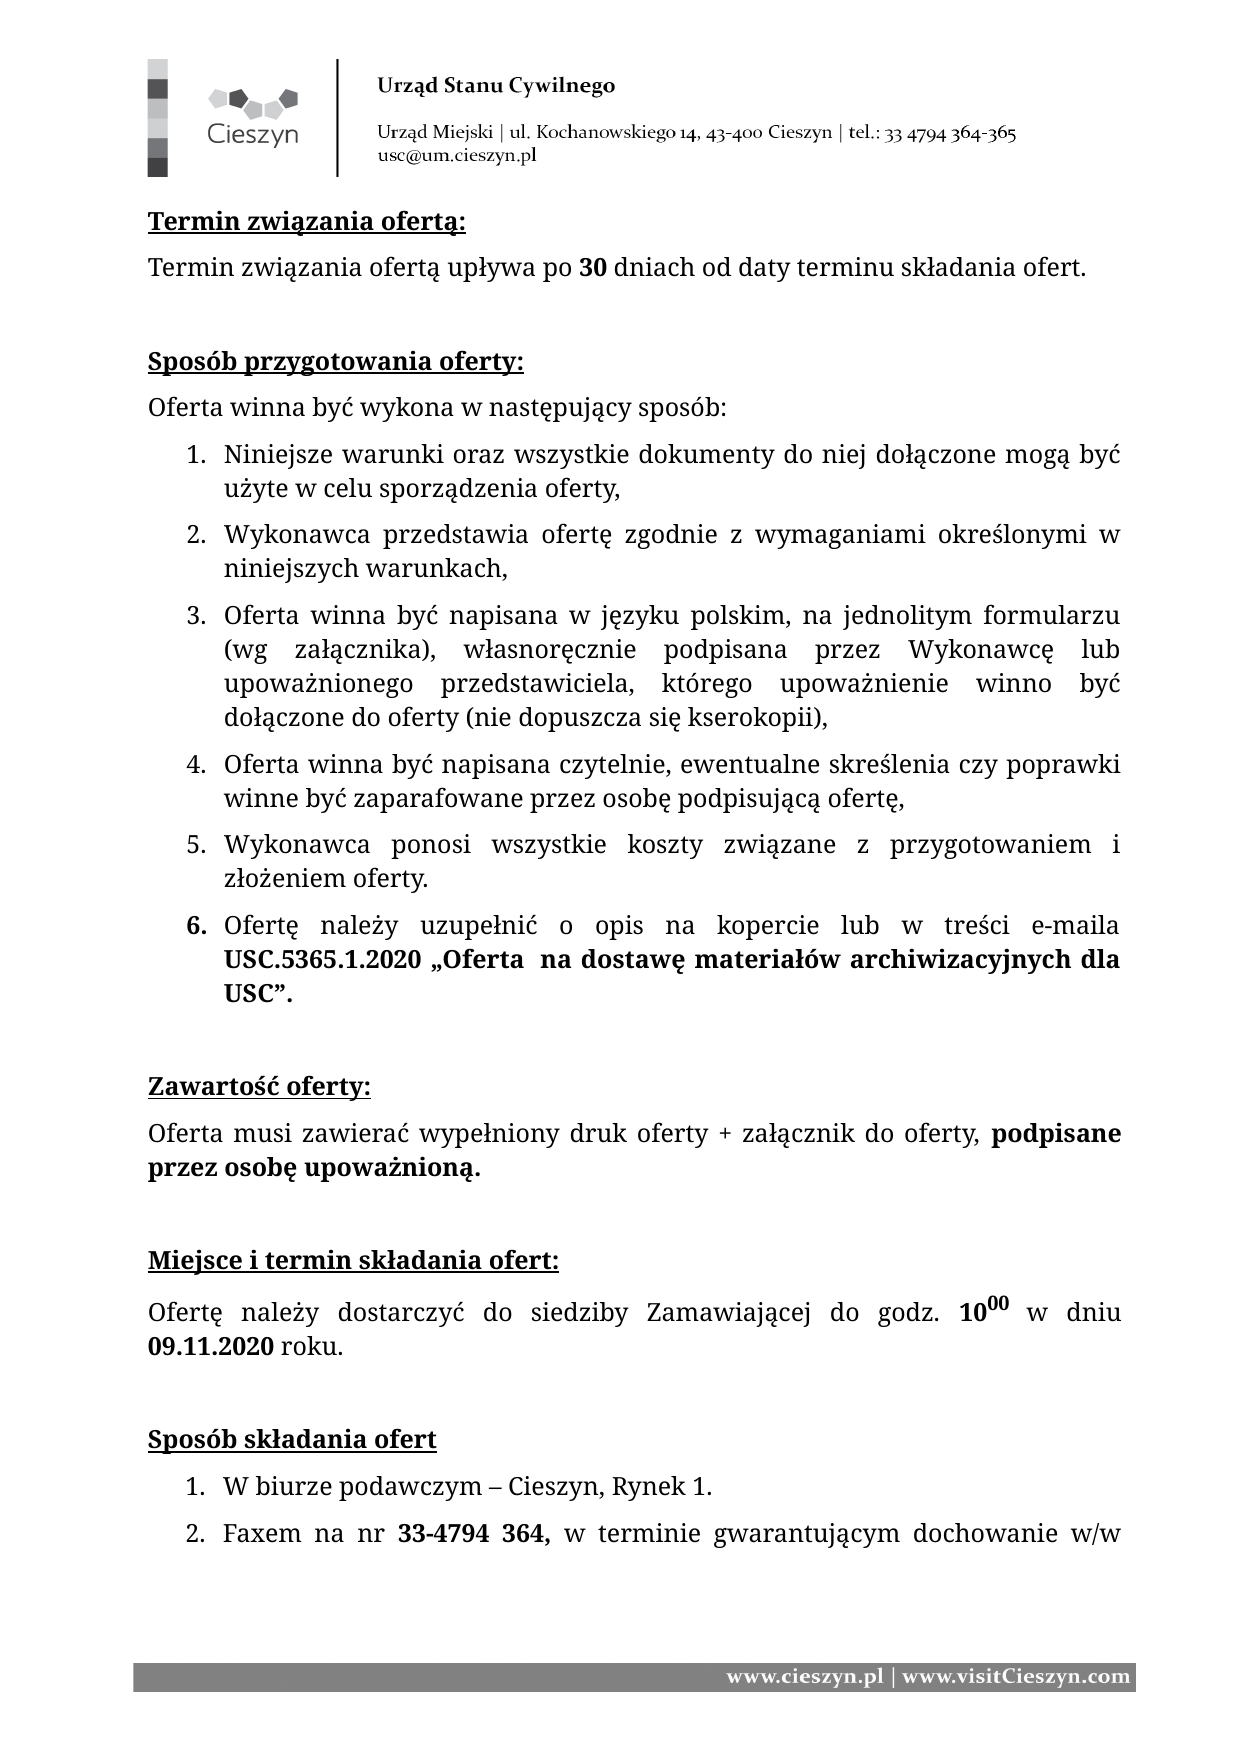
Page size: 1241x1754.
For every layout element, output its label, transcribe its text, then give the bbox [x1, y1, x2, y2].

list Ofertę należy uzupełnić o opis na kopercie lub w treści e-maila USC.5365.1.2020 „Oferta na dostawę materiałów archiwizacyjnych dla USC”. [186, 908, 1122, 1010]
text Termin związania ofertą: [148, 203, 1122, 238]
list Niniejsze warunki oraz wszystkie dokumenty do niej dołączone mogą być użyte w celu sporządzenia oferty, [186, 436, 1122, 504]
list Wykonawca przedstawia ofertę zgodnie z wymaganiami określonymi w niniejszych warunkach, [186, 517, 1122, 585]
text Oferta musi zawierać wypełniony druk oferty + załącznik do oferty, podpisane przez osobę upoważnioną. [148, 1115, 1122, 1183]
text Zawartość oferty: [148, 1069, 1122, 1103]
text Sposób składania ofert [148, 1422, 1122, 1456]
picture [147, 59, 1150, 178]
text Termin związania ofertą upływa po 30 dniach od daty terminu składania ofert. [148, 250, 1122, 284]
text Miejsce i termin składania ofert: [148, 1243, 1122, 1277]
list Oferta winna być napisana w języku polskim, na jednolitym formularzu (wg załącznika), własnoręcznie podpisana przez Wykonawcę lub upoważnionego przedstawiciela, którego upoważnienie winno być dołączone do oferty (nie dopuszcza się kserokopii), [186, 598, 1122, 734]
picture [133, 1663, 1136, 1692]
text Sposób przygotowania oferty: [148, 343, 1122, 377]
text Ofertę należy dostarczyć do siedziby Zamawiającej do godz. 1000 w dniu 09.11.2020 roku. [148, 1289, 1122, 1363]
list W biurze podawczym – Cieszyn, Rynek 1. [185, 1469, 1122, 1503]
list Faxem na nr 33-4794 364, w terminie gwarantującym dochowanie w/w [185, 1515, 1122, 1549]
text Oferta winna być wykona w następujący sposób: [148, 390, 1122, 424]
list Wykonawca ponosi wszystkie koszty związane z przygotowaniem i złożeniem oferty. [186, 827, 1122, 895]
list Oferta winna być napisana czytelnie, ewentualne skreślenia czy poprawki winne być zaparafowane przez osobę podpisującą ofertę, [186, 746, 1122, 814]
